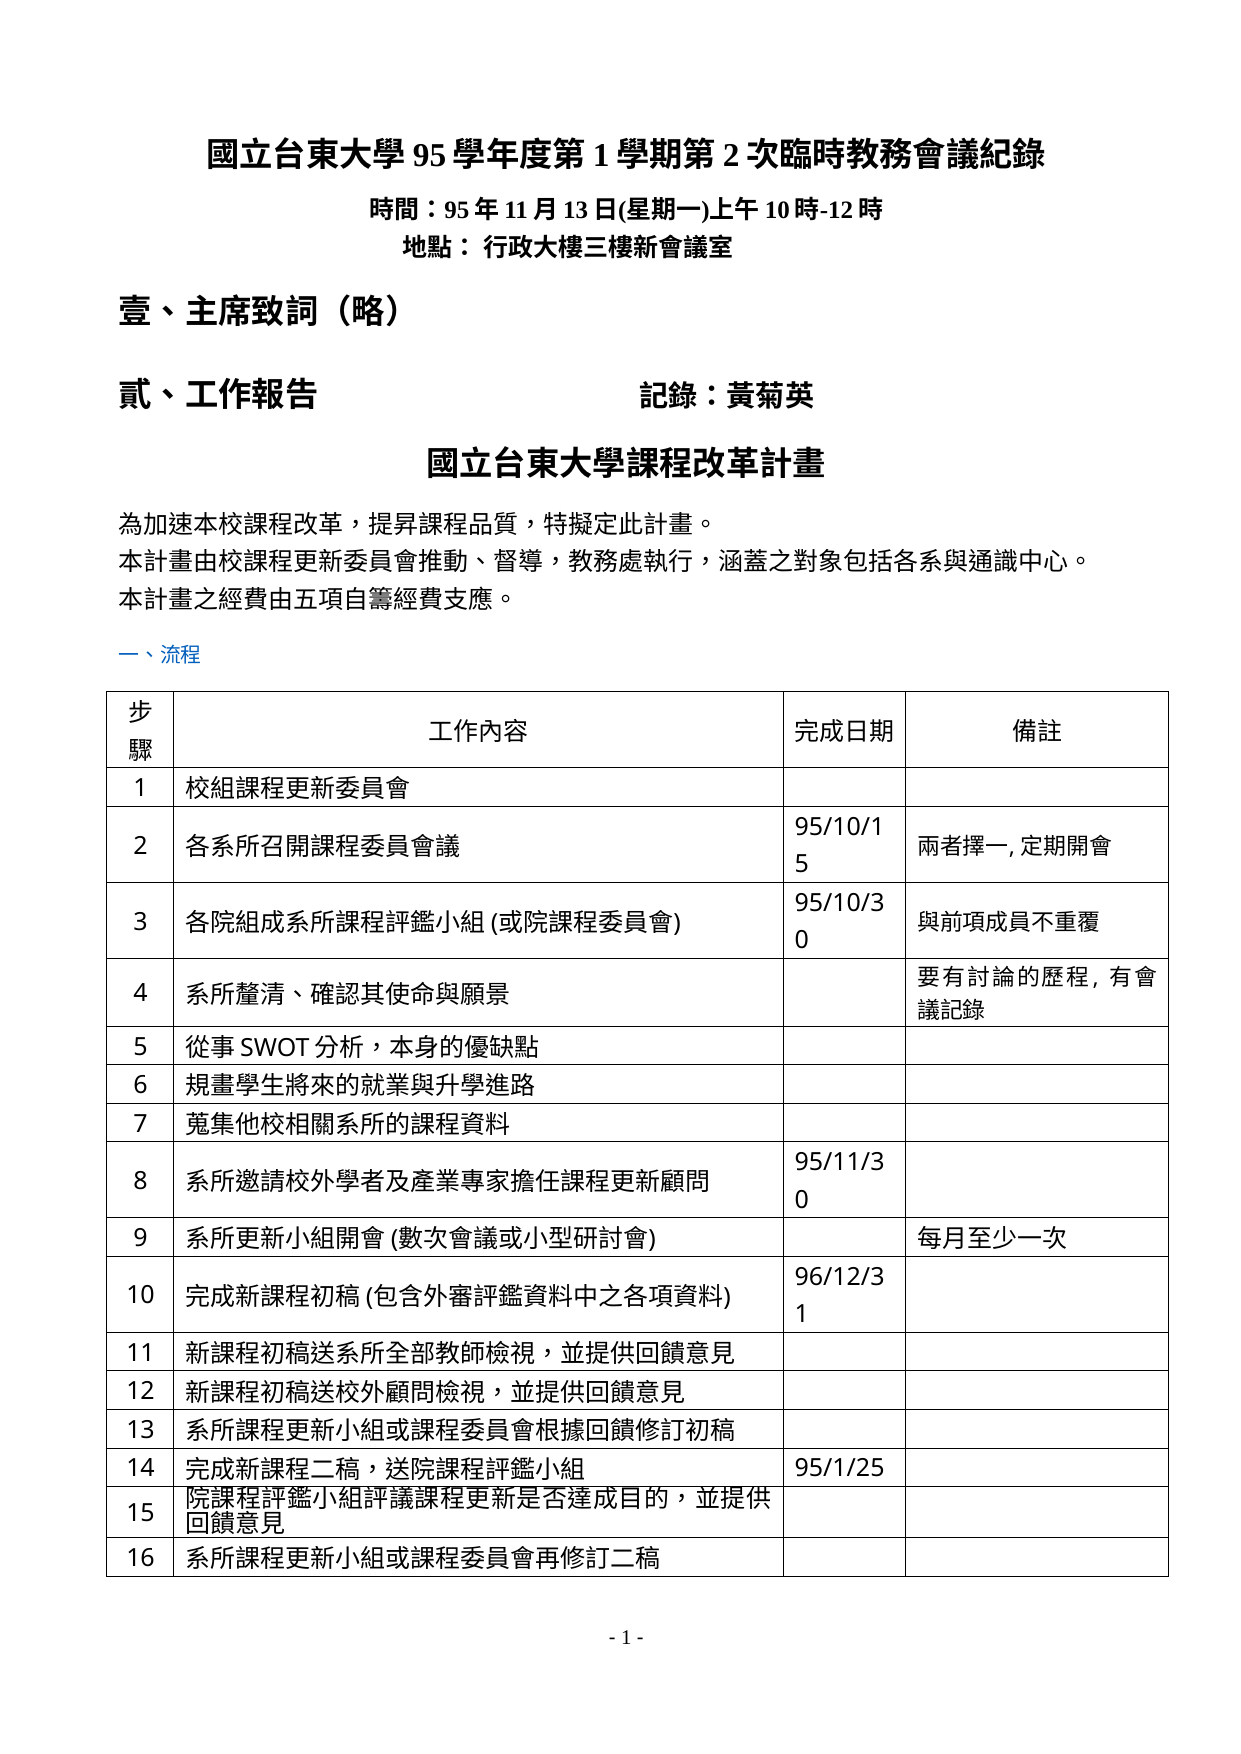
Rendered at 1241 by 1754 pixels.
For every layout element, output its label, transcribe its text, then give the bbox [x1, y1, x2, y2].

table_cell [906, 1065, 1168, 1103]
table_header 步驟 [107, 692, 173, 767]
table_cell 2 [107, 807, 173, 882]
text 貳、工作報告 記錄：黃菊英 [118, 354, 1134, 429]
table_cell 11 [107, 1333, 173, 1370]
text 本計畫由校課程更新委員會推動、督導，教務處執行，涵蓋之對象包括各系與通識中心。 [118, 541, 1134, 579]
table_cell [906, 1027, 1168, 1064]
text 為加速本校課程改革，提昇課程品質，特擬定此計畫。 [118, 504, 1134, 541]
table_cell 13 [107, 1410, 173, 1447]
table_header 完成日期 [784, 692, 905, 767]
table_cell 從事SWOT分析，本身的優缺點 [174, 1027, 783, 1064]
table_cell 系所釐清、確認其使命與願景 [174, 959, 783, 1026]
text 壹、主席致詞（略） [118, 272, 1134, 347]
table_cell [784, 1410, 905, 1447]
table_cell [784, 1487, 905, 1537]
table_cell 各系所召開課程委員會議 [174, 807, 783, 882]
table_cell 蒐集他校相關系所的課程資料 [174, 1104, 783, 1141]
text 國立台東大學課程改革計畫 [118, 437, 1134, 485]
table_cell 兩者擇一, 定期開會 [906, 807, 1168, 882]
table_cell [784, 1218, 905, 1256]
table_cell [906, 1410, 1168, 1447]
table_cell 14 [107, 1449, 173, 1486]
table_cell 95/10/30 [784, 883, 905, 958]
table_cell [784, 1027, 905, 1064]
text 地點： 行政大樓三樓新會議室 [118, 227, 1134, 264]
table_cell [784, 1104, 905, 1141]
table_cell [784, 1333, 905, 1370]
table_cell 96/12/31 [784, 1257, 905, 1332]
table_cell [906, 1104, 1168, 1141]
table_cell 8 [107, 1142, 173, 1217]
table_cell 15 [107, 1487, 173, 1537]
table_cell [784, 959, 905, 1026]
text 一、流程 [118, 635, 1134, 672]
table_cell 7 [107, 1104, 173, 1141]
table_cell [906, 1333, 1168, 1370]
table_cell [906, 1142, 1168, 1217]
table_cell 9 [107, 1218, 173, 1256]
table_cell 5 [107, 1027, 173, 1064]
table_cell [906, 1538, 1168, 1576]
table_cell 規畫學生將來的就業與升學進路 [174, 1065, 783, 1103]
table_cell [906, 1371, 1168, 1409]
table_cell [906, 1449, 1168, 1486]
table_cell 校組課程更新委員會 [174, 768, 783, 806]
table_cell 95/1/25 [784, 1449, 905, 1486]
table_cell 與前項成員不重覆 [906, 883, 1168, 958]
table_cell [906, 768, 1168, 806]
table_header 工作內容 [174, 692, 783, 767]
table_cell 16 [107, 1538, 173, 1576]
table_cell 要有討論的歷程, 有會議記錄 [906, 959, 1168, 1026]
table_cell 院課程評鑑小組評議課程更新是否達成目的，並提供回饋意見 [174, 1487, 783, 1537]
table_cell 完成新課程初稿 (包含外審評鑑資料中之各項資料) [174, 1257, 783, 1332]
table_cell 95/11/30 [784, 1142, 905, 1217]
table_cell 95/10/15 [784, 807, 905, 882]
table_cell 系所課程更新小組或課程委員會根據回饋修訂初稿 [174, 1410, 783, 1447]
table_cell [784, 768, 905, 806]
table_cell 每月至少一次 [906, 1218, 1168, 1256]
table_cell 系所邀請校外學者及產業專家擔任課程更新顧問 [174, 1142, 783, 1217]
text 國立台東大學95學年度第1學期第2次臨時教務會議紀錄 [118, 114, 1134, 189]
table_cell 新課程初稿送系所全部教師檢視，並提供回饋意見 [174, 1333, 783, 1370]
table_cell 6 [107, 1065, 173, 1103]
table_cell [906, 1487, 1168, 1537]
table_cell 新課程初稿送校外顧問檢視，並提供回饋意見 [174, 1371, 783, 1409]
table_cell [784, 1538, 905, 1576]
table_cell 1 [107, 768, 173, 806]
table_cell 10 [107, 1257, 173, 1332]
table_header 備註 [906, 692, 1168, 767]
table_cell [784, 1065, 905, 1103]
table_cell [906, 1257, 1168, 1332]
text 本計畫之經費由五項自籌經費支應。 [118, 579, 1134, 616]
table_cell 系所更新小組開會 (數次會議或小型研討會) [174, 1218, 783, 1256]
text 時間：95年11月13日(星期一)上午10時-12時 [118, 189, 1134, 227]
table_cell 各院組成系所課程評鑑小組 (或院課程委員會) [174, 883, 783, 958]
table_cell [784, 1371, 905, 1409]
table_cell 4 [107, 959, 173, 1026]
table_cell 完成新課程二稿，送院課程評鑑小組 [174, 1449, 783, 1486]
table_cell 系所課程更新小組或課程委員會再修訂二稿 [174, 1538, 783, 1576]
table_cell 12 [107, 1371, 173, 1409]
table_cell 3 [107, 883, 173, 958]
